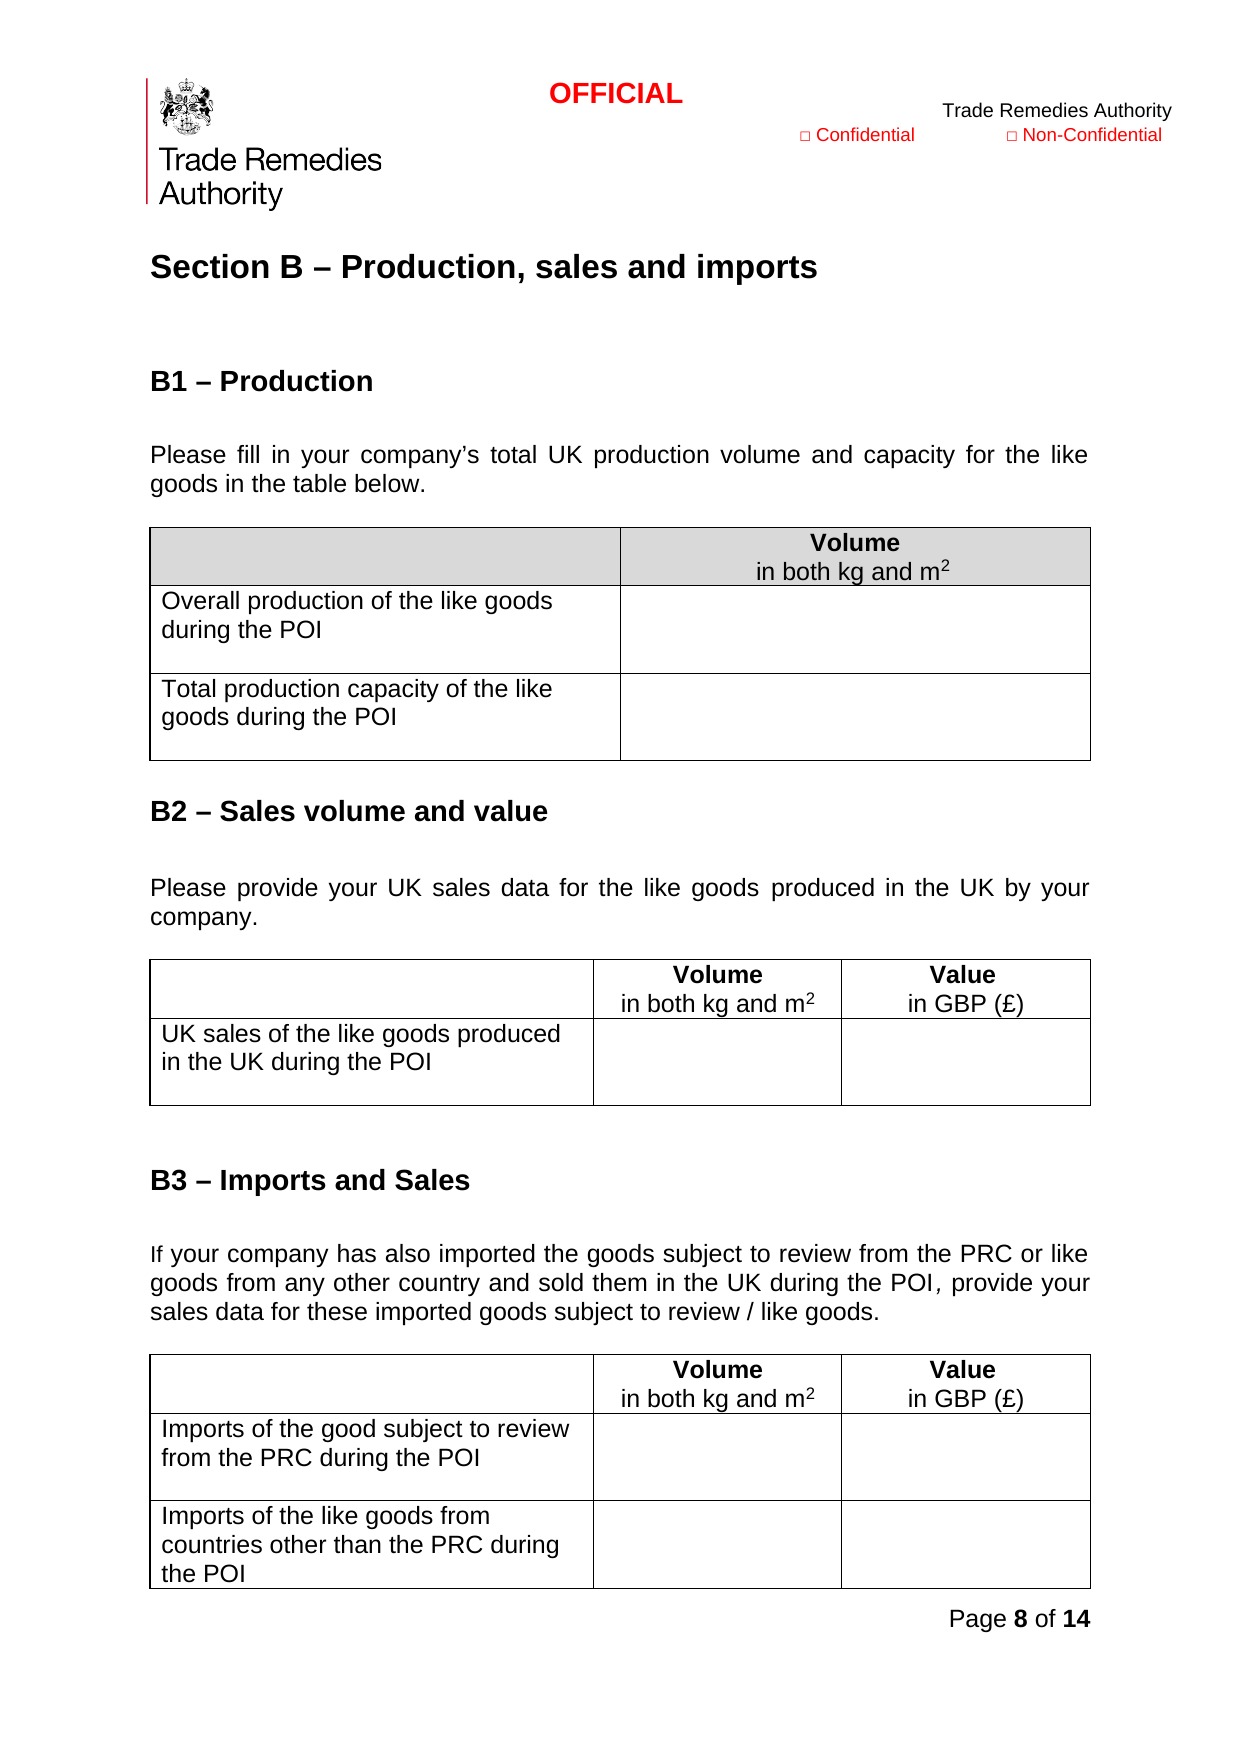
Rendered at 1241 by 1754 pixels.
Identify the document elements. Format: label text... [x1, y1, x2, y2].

table_header Volume in both kg and m2 [621, 528, 1090, 585]
table_cell [842, 1414, 1090, 1500]
table_cell [594, 1501, 841, 1587]
table_cell [594, 1414, 841, 1500]
subtitle B2 – Sales volume and value [150, 794, 1090, 827]
table_cell [594, 1019, 841, 1105]
table_cell Imports of the good subject to review from the PRC during the POI [151, 1414, 593, 1500]
table_header [151, 528, 620, 585]
text Please provide your UK sales data for the like goods produced in the UK by your company. [150, 873, 1090, 930]
subtitle B1 – Production [150, 364, 1090, 397]
table_header Volume in both kg and m2 [594, 1355, 841, 1413]
table_header [151, 1355, 593, 1413]
table_header Volume in both kg and m2 [594, 960, 841, 1017]
table_cell Overall production of the like goods during the POI [151, 586, 620, 672]
subtitle B3 – Imports and Sales [150, 1163, 1090, 1196]
table_cell [621, 586, 1090, 672]
text Please fill in your company’s total UK production volume and capacity for the like goods in the table below. [150, 440, 1090, 498]
table_header Value in GBP (£) [842, 960, 1090, 1017]
table_header [151, 960, 593, 1017]
table_header Value in GBP (£) [842, 1355, 1090, 1413]
table_cell Imports of the like goods from countries other than the PRC during the POI [151, 1501, 593, 1587]
table_cell UK sales of the like goods produced in the UK during the POI [151, 1019, 593, 1105]
table_cell [621, 674, 1090, 760]
table_cell Total production capacity of the like goods during the POI [151, 674, 620, 760]
table_cell [842, 1501, 1090, 1587]
text If your company has also imported the goods subject to review from the PRC or like goods from any other country and sold them in the UK during the POI, provide your sales data for these imported goods subject to review / like goods. [150, 1239, 1090, 1326]
table_cell [842, 1019, 1090, 1105]
subtitle Section B – Production, sales and imports [150, 247, 1090, 286]
